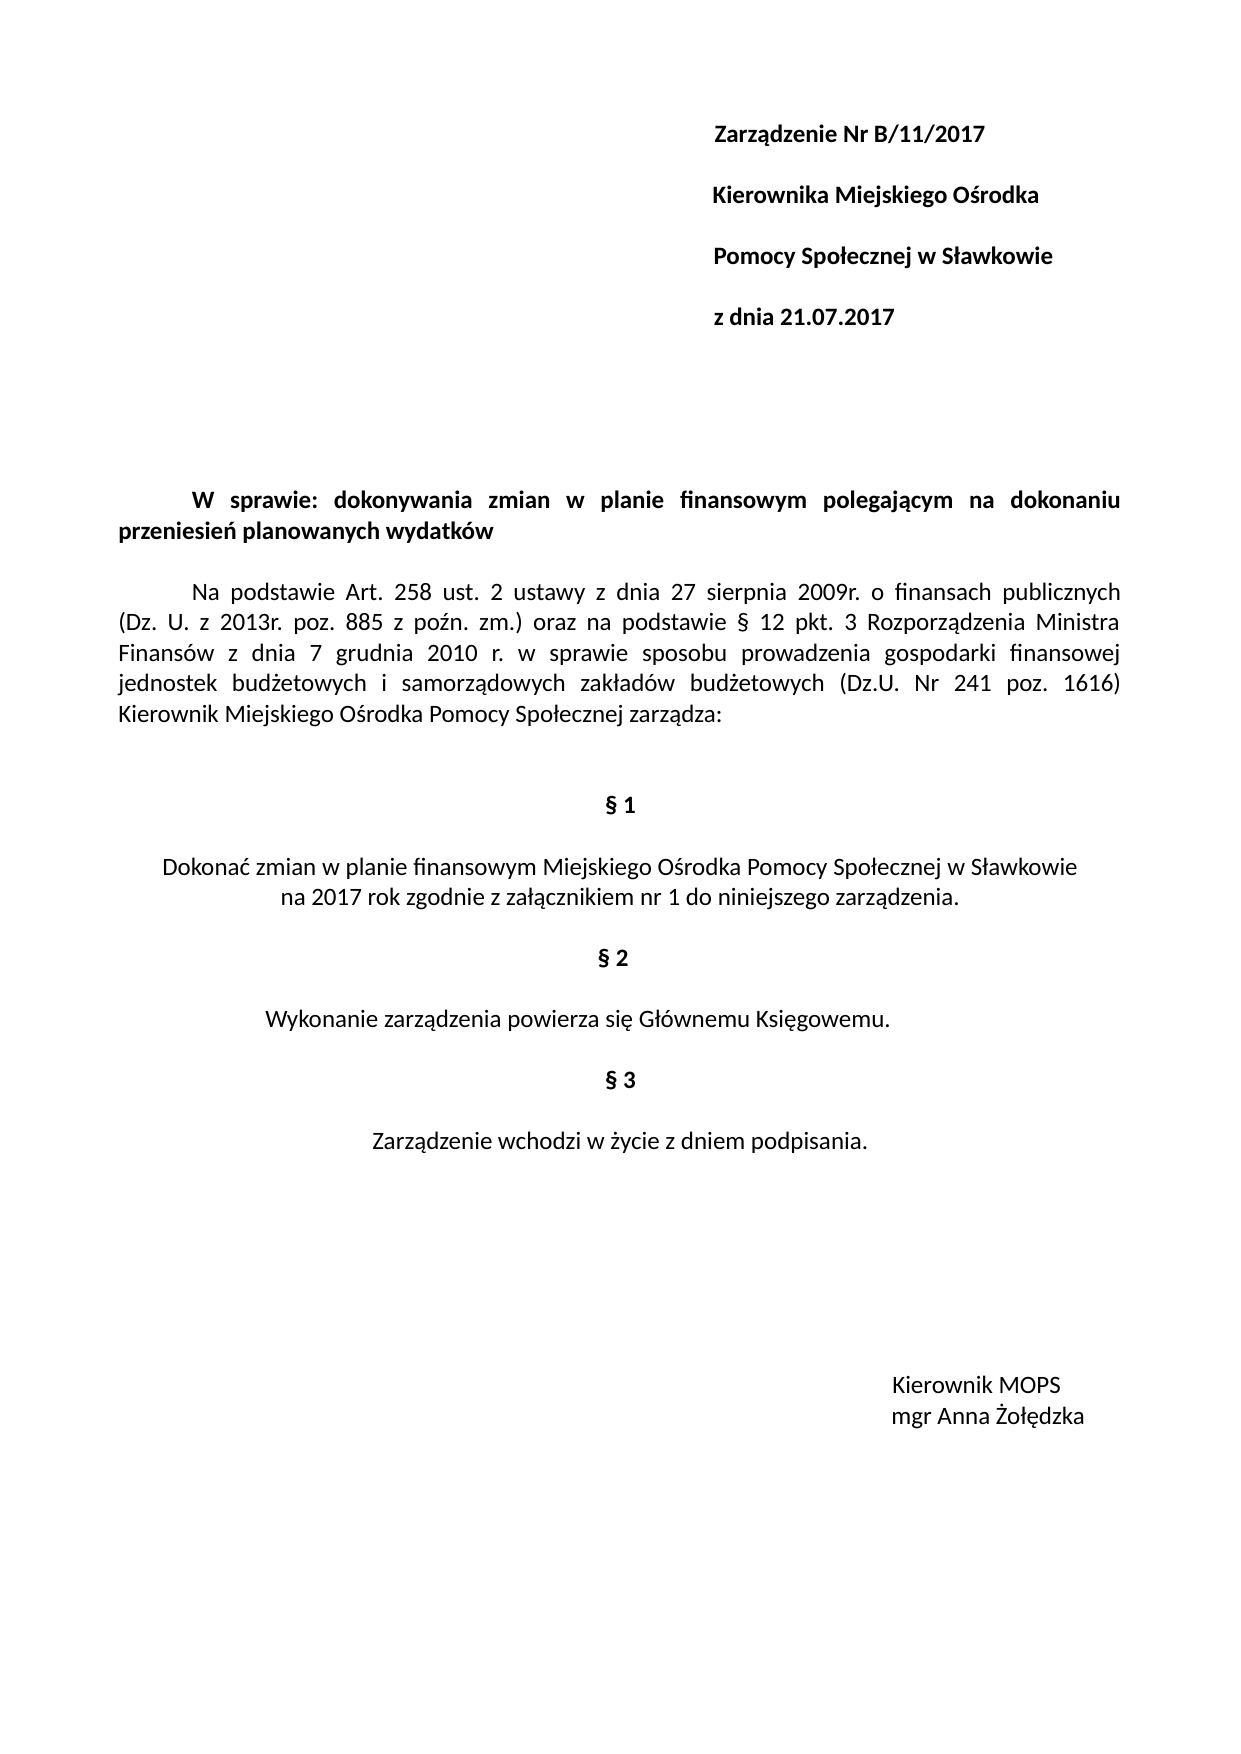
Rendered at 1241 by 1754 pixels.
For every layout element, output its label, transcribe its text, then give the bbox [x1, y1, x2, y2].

text Dokonać zmian w planie finansowym Miejskiego Ośrodka Pomocy Społecznej w Sławkowie na 2017 rok zgodnie z załącznikiem nr 1 do niniejszego zarządzenia. [118, 851, 1122, 912]
text Wykonanie zarządzenia powierza się Głównemu Księgowemu. [118, 1003, 1122, 1034]
text § 2 [118, 942, 1122, 973]
text mgr Anna Żołędzka [780, 1400, 1122, 1431]
text Kierownik MOPS [780, 1369, 1122, 1400]
text § 3 [118, 1064, 1122, 1095]
text Zarządzenie Nr B/11/2017 [561, 118, 1122, 149]
text Pomocy Społecznej w Sławkowie [192, 240, 1122, 271]
text Na podstawie Art. 258 ust. 2 ustawy z dnia 27 sierpnia 2009r. o finansach publicznych (Dz. U. z 2013r. poz. 885 z poźn. zm.) oraz na podstawie § 12 pkt. 3 Rozporządzenia Ministra Finansów z dnia 7 grudnia 2010 r. w sprawie sposobu prowadzenia gospodarki finansowej jednostek budżetowych i samorządowych zakładów budżetowych (Dz.U. Nr 241 poz. 1616) Kierownik Miejskiego Ośrodka Pomocy Społecznej zarządza: [118, 576, 1122, 728]
text Kierownika Miejskiego Ośrodka [192, 179, 1122, 210]
text z dnia 21.07.2017 [192, 301, 1122, 332]
text § 1 [118, 789, 1122, 820]
text Zarządzenie wchodzi w życie z dniem podpisania. [118, 1125, 1122, 1156]
text W sprawie: dokonywania zmian w planie finansowym polegającym na dokonaniu przeniesień planowanych wydatków [118, 484, 1122, 545]
